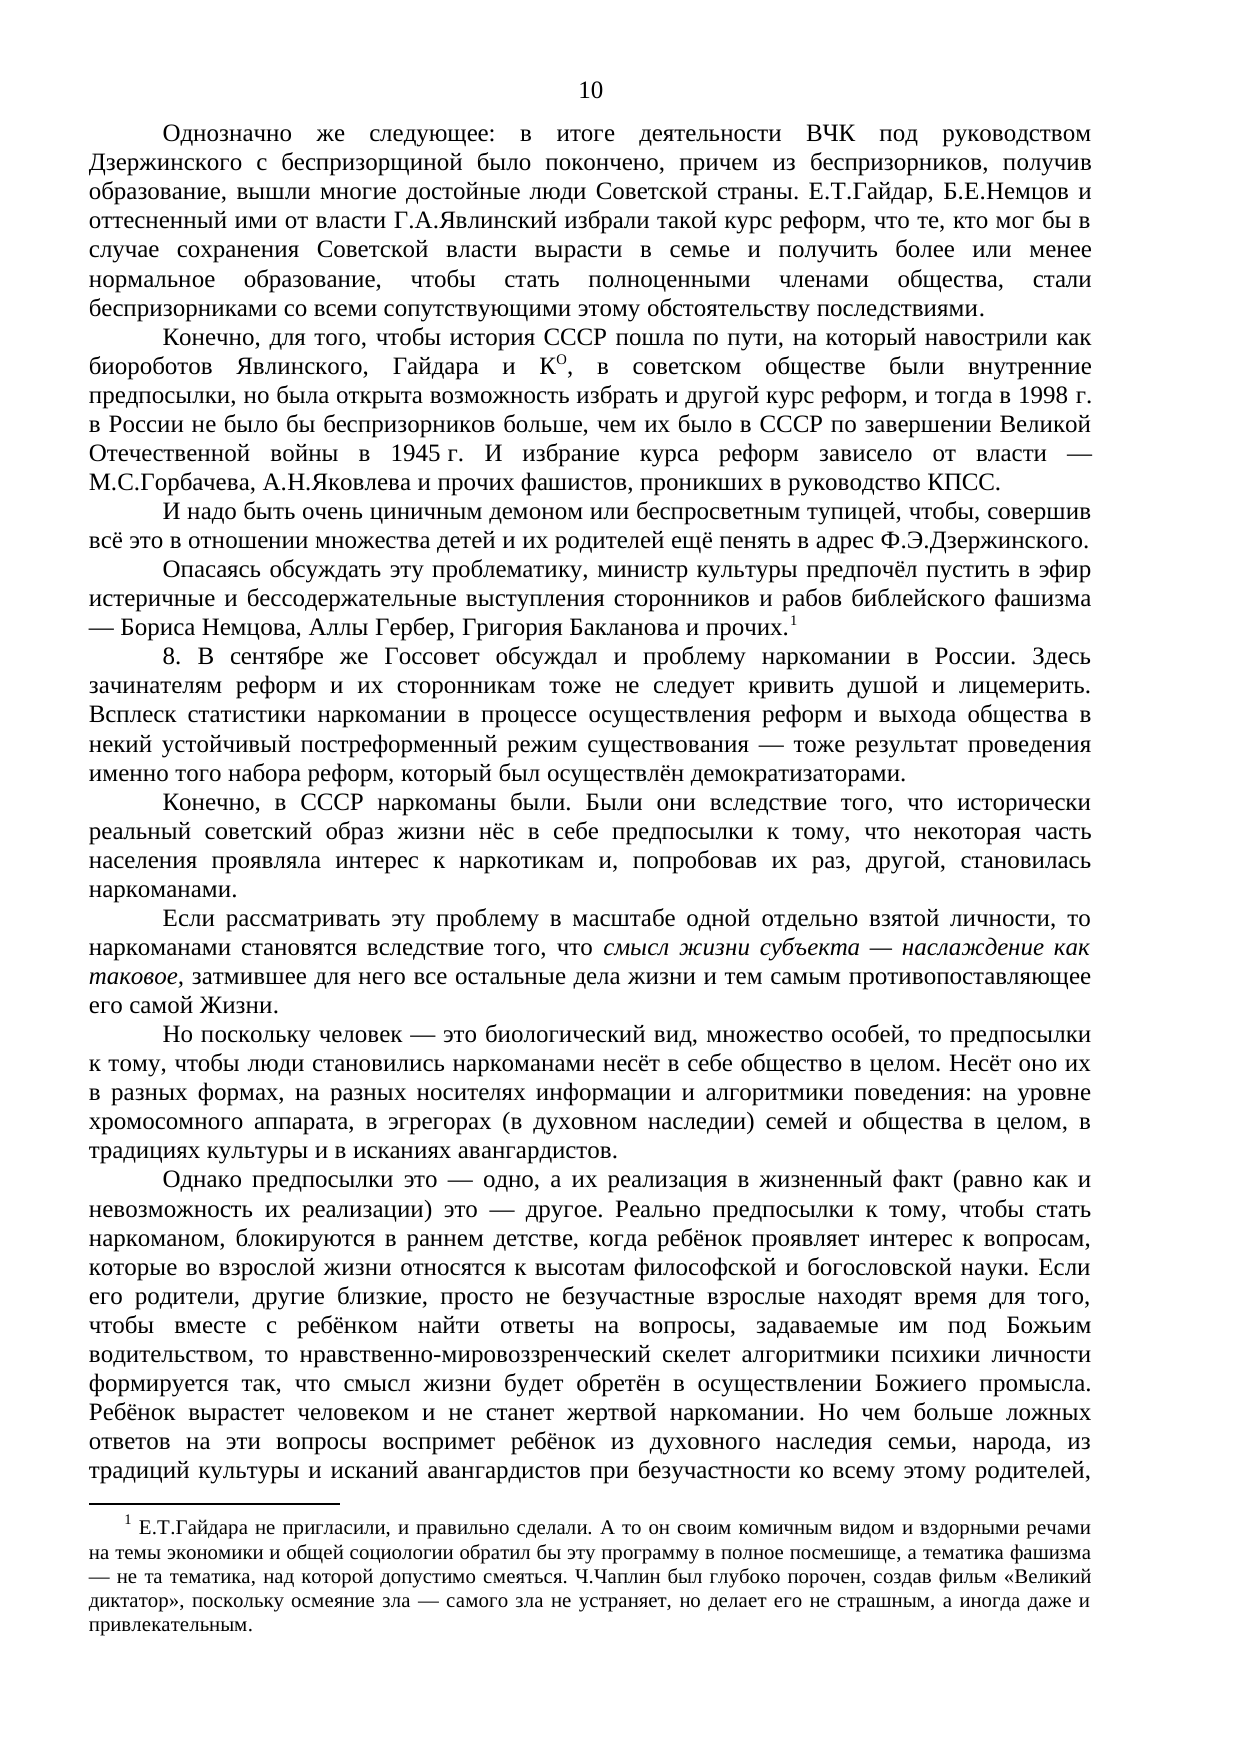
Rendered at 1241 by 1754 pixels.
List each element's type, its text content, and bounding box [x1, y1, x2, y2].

text Опасаясь обсуждать эту проблематику, министр культуры предпочёл пустить в эфир истеричные и бессодержательные выступления сторонников и рабов библейского фашизма — Бориса Немцова, Аллы Гербер, Григория Бакланова и прочих. [89, 554, 1092, 641]
text Но поскольку человек — это биологический вид, множество особей, то предпосылки к тому, чтобы люди становились наркоманами несёт в себе общество в целом. Несёт оно их в разных формах, на разных носителях информации и алгоритмики поведения: на уровне хромосомного аппарата, в эгрегорах (в духовном наследии) семей и общества в целом, в традициях культуры и в исканиях авангардистов. [89, 1019, 1092, 1164]
text Если рассматривать эту проблему в масштабе одной отдельно взятой личности, то наркоманами становятся вследствие того, что смысл жизни субъекта — наслаждение как таковое, затмившее для него все остальные дела жизни и тем самым противопоставляющее его самой Жизни. [89, 903, 1092, 1019]
text Однако предпосылки это — одно, а их реализация в жизненный факт (равно как и невозможность их реализации) это — другое. Реально предпосылки к тому, чтобы стать наркоманом, блокируются в раннем детстве, когда ребёнок проявляет интерес к вопросам, которые во взрослой жизни относятся к высотам философской и богословской науки. Если его родители, другие близкие, просто не безучастные взрослые находят время для того, чтобы вместе с ребёнком найти ответы на вопросы, задаваемые им под Божьим водительством, то нравственно-мировоззренческий скелет алгоритмики психики личности формируется так, что смысл жизни будет обретён в осуществлении Божиего промысла. Ребёнок вырастет человеком и не станет жертвой наркомании. Но чем больше ложных ответов на эти вопросы воспримет ребёнок из духовного наследия семьи, народа, из традиций культуры и исканий авангардистов при безучастности ко всему этому родителей, [89, 1164, 1092, 1484]
text Е.Т.Гайдара не пригласили, и правильно сделали. А то он своим комичным видом и вздорными речами на темы экономики и общей социологии обратил бы эту программу в полное посмешище, а тематика фашизма — не та тематика, над которой допустимо смеяться. Ч.Чаплин был глубоко порочен, создав фильм «Великий диктатор», поскольку осмеяние зла — самого зла не устраняет, но делает его не страшным, а иногда даже и привлекательным. [89, 1511, 1092, 1636]
text Конечно, в СССР наркоманы были. Были они вследствие того, что исторически реальный советский образ жизни нёс в себе предпосылки к тому, что некоторая часть населения проявляла интерес к наркотикам и, попробовав их раз, другой, становилась наркоманами. [89, 787, 1092, 903]
text И надо быть очень циничным демоном или беспросветным тупицей, чтобы, совершив всё это в отношении множества детей и их родителей ещё пенять в адрес Ф.Э.Дзержинского. [89, 496, 1092, 554]
text Конечно, для того, чтобы история СССР пошла по пути, на который навострили как биороботов Явлинского, Гайдара и КО, в советском обществе были внутренние предпосылки, но была открыта возможность избрать и другой курс реформ, и тогда в 1998 г. в России не было бы беспризорников больше, чем их было в СССР по завершении Великой Отечественной войны в 1945 г. И избрание курса реформ зависело от власти — М.С.Горбачева, А.Н.Яковлева и прочих фашистов, проникших в руководство КПСС. [89, 322, 1092, 496]
text Однозначно же следующее: в итоге деятельности ВЧК под руководством Дзержинского с беспризорщиной было покончено, причем из беспризорников, получив образование, вышли многие достойные люди Советской страны. Е.Т.Гайдар, Б.Е.Немцов и оттесненный ими от власти Г.А.Явлинский избрали такой курс реформ, что те, кто мог бы в случае сохранения Советской власти вырасти в семье и получить более или менее нормальное образование, чтобы стать полноценными членами общества, стали беспризорниками со всеми сопутствующими этому обстоятельству последствиями. [89, 118, 1092, 322]
text 8. В сентябре же Госсовет обсуждал и проблему наркомании в России. Здесь зачинателям реформ и их сторонникам тоже не следует кривить душой и лицемерить. Всплеск статистики наркомании в процессе осуществления реформ и выхода общества в некий устойчивый постреформенный режим существования — тоже результат проведения именно того набора реформ, который был осуществлён демократизаторами. [89, 641, 1092, 787]
